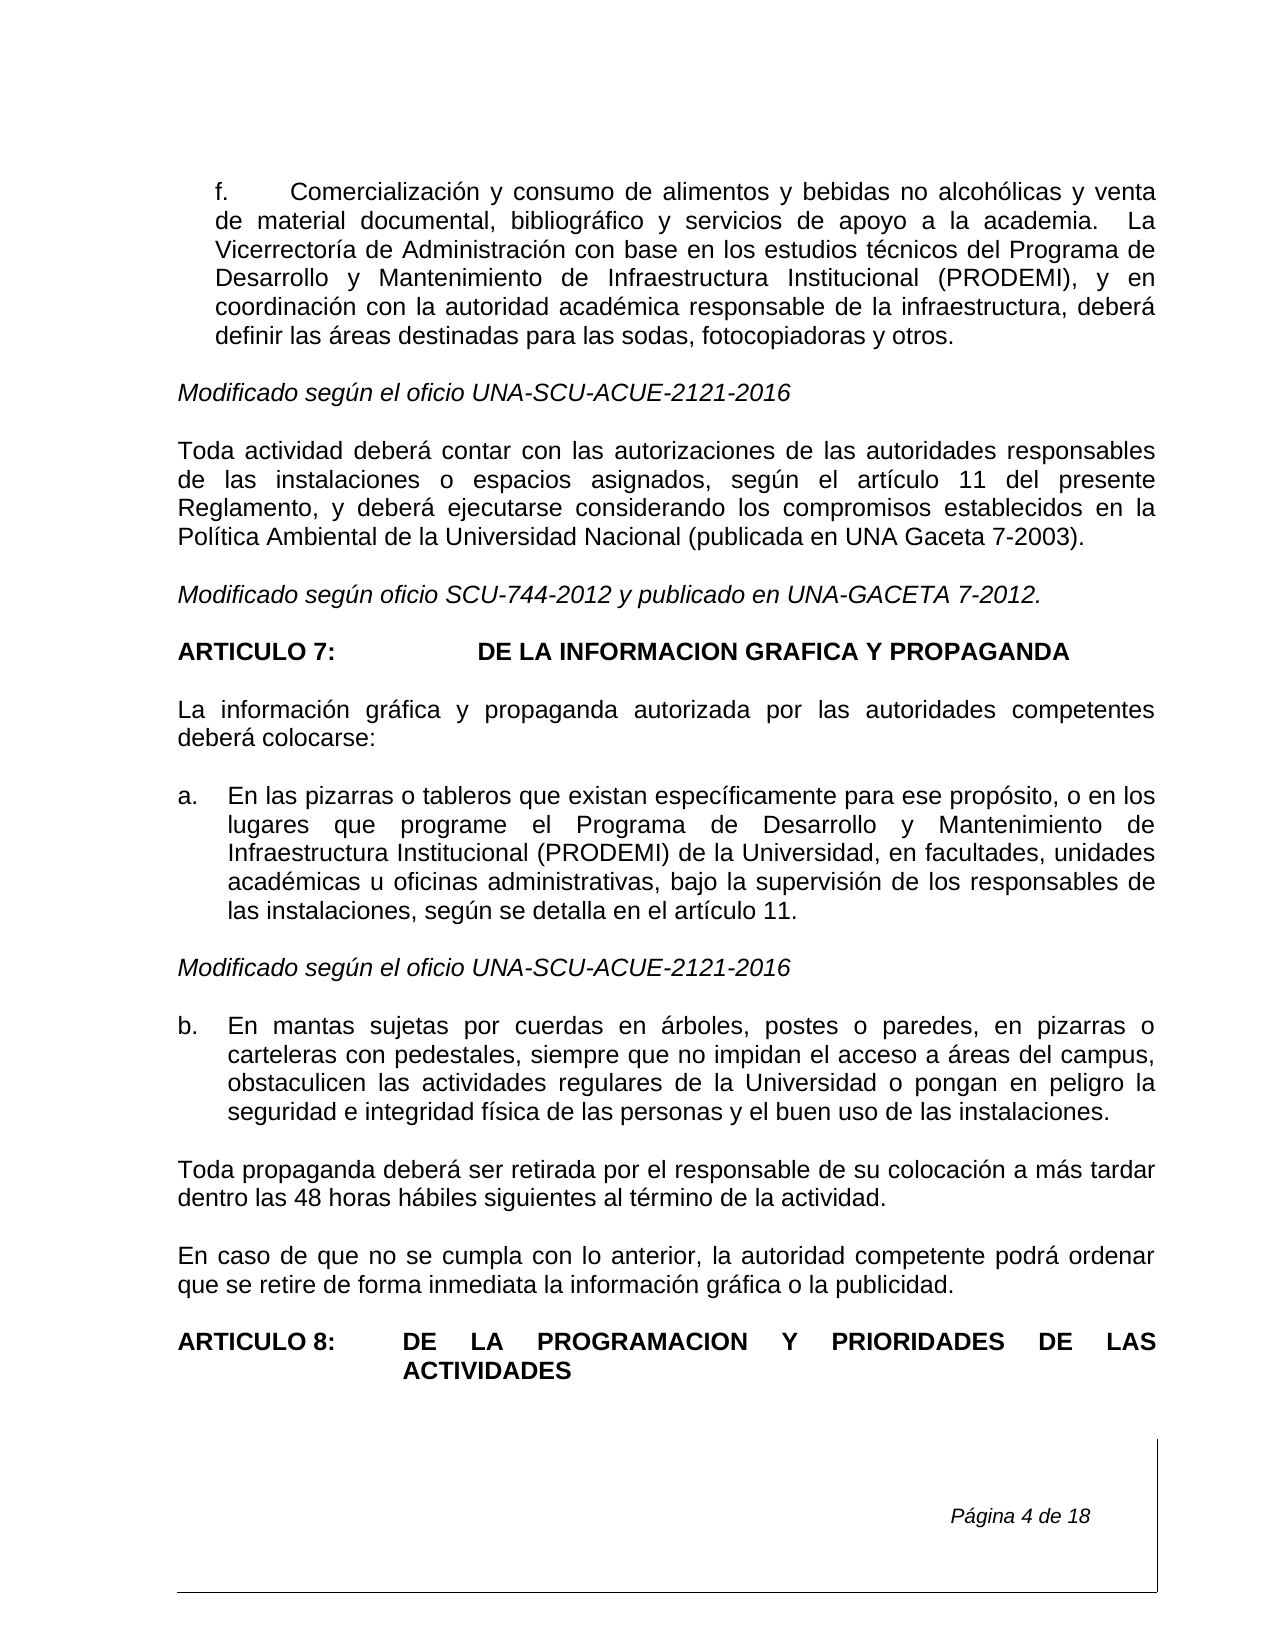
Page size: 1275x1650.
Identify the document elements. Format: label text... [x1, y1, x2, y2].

text b. En mantas sujetas por cuerdas en árboles, postes o paredes, en pizarras o carteleras con pedestales, siempre que no impidan el acceso a áreas del campus, obstaculicen las actividades regulares de la Universidad o pongan en peligro la seguridad e integridad física de las personas y el buen uso de las instalaciones. [177, 1011, 1157, 1126]
text Modificado según el oficio UNA-SCU-ACUE-2121-2016 [177, 378, 1157, 407]
text a. En las pizarras o tableros que existan específicamente para ese propósito, o en los lugares que programe el Programa de Desarrollo y Mantenimiento de Infraestructura Institucional (PRODEMI) de la Universidad, en facultades, unidades académicas u oficinas administrativas, bajo la supervisión de los responsables de las instalaciones, según se detalla en el artículo 11. [177, 781, 1157, 925]
text Toda propaganda deberá ser retirada por el responsable de su colocación a más tardar dentro las 48 horas hábiles siguientes al término de la actividad. [177, 1155, 1157, 1212]
text Toda actividad deberá contar con las autorizaciones de las autoridades responsables de las instalaciones o espacios asignados, según el artículo 11 del presente Reglamento, y deberá ejecutarse considerando los compromisos establecidos en la Política Ambiental de la Universidad Nacional (publicada en UNA Gaceta 7-2003). [177, 436, 1157, 551]
text ARTICULO 8: DE LA PROGRAMACION Y PRIORIDADES DE LAS ACTIVIDADES [177, 1327, 1157, 1385]
text Modificado según oficio SCU-744-2012 y publicado en UNA-GACETA 7-2012. [177, 580, 1157, 608]
text En caso de que no se cumpla con lo anterior, la autoridad competente podrá ordenar que se retire de forma inmediata la información gráfica o la publicidad. [177, 1241, 1157, 1298]
text La información gráfica y propaganda autorizada por las autoridades competentes deberá colocarse: [177, 695, 1157, 752]
text Modificado según el oficio UNA-SCU-ACUE-2121-2016 [177, 953, 1157, 982]
list Comercialización y consumo de alimentos y bebidas no alcohólicas y venta de material documental, bibliográfico y servicios de apoyo a la academia. La Vicerrectoría de Administración con base en los estudios técnicos del Programa de Desarrollo y Mantenimiento de Infraestructura Institucional (PRODEMI), y en coordinación con la autoridad académica responsable de la infraestructura, deberá definir las áreas destinadas para las sodas, fotocopiadoras y otros. [215, 177, 1157, 350]
text ARTICULO 7: DE LA INFORMACION GRAFICA Y PROPAGANDA [177, 637, 1157, 666]
